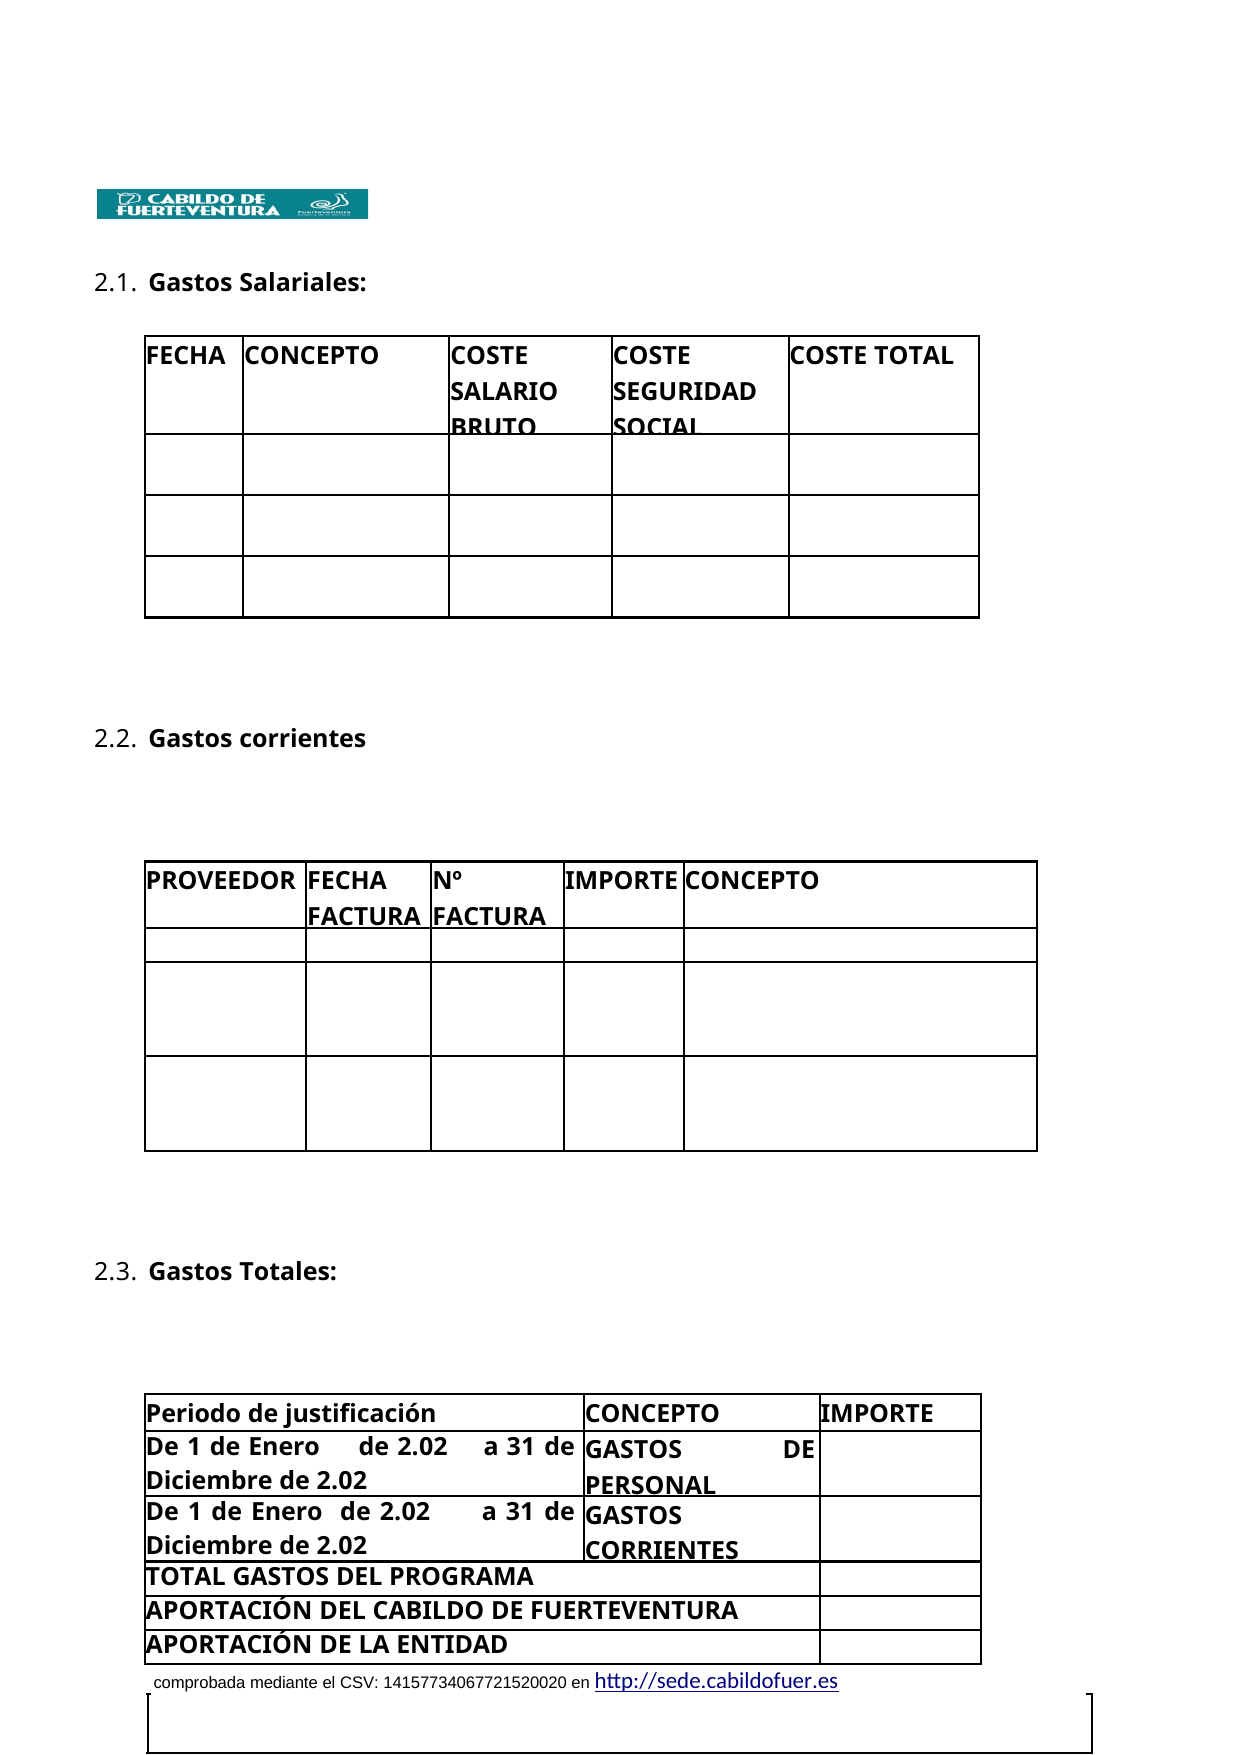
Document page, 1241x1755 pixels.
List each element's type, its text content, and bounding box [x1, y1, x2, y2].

table_cell De 1 de Enero de 2.02 a 31 de Diciembre de 2.02 [146, 1432, 583, 1495]
table_cell GASTOS DE PERSONAL [585, 1432, 819, 1495]
table_cell [821, 1597, 980, 1629]
table_cell De 1 de Enero de 2.02 a 31 de Diciembre de 2.02 [146, 1497, 583, 1560]
table_cell [307, 963, 430, 1055]
table_cell [450, 435, 611, 494]
table_cell [821, 1432, 980, 1495]
table_cell [790, 557, 978, 616]
list Gastos Totales: [94, 1253, 1107, 1287]
table_cell [307, 1057, 430, 1149]
table_header CONCEPTO [244, 337, 448, 432]
table_cell [307, 929, 430, 961]
table_header Nº FACTURA [432, 863, 563, 927]
table_cell APORTACIÓN DE LA ENTIDAD [146, 1631, 819, 1663]
table_header CONCEPTO [585, 1395, 819, 1430]
table_cell [821, 1631, 980, 1663]
table_cell [565, 1057, 683, 1149]
table_cell [244, 557, 448, 616]
table_header CONCEPTO [685, 863, 1036, 927]
table_header PROVEEDOR [146, 863, 305, 927]
table_cell [146, 1057, 305, 1149]
table_cell [821, 1497, 980, 1560]
table_cell GASTOS CORRIENTES [585, 1497, 819, 1560]
table_cell TOTAL GASTOS DEL PROGRAMA [146, 1563, 819, 1594]
table_cell [685, 963, 1036, 1055]
table_cell [146, 557, 242, 616]
table_cell [790, 435, 978, 494]
table_cell [613, 496, 788, 555]
table_cell [790, 496, 978, 555]
table_cell [450, 496, 611, 555]
table_header Periodo de justificación [146, 1395, 583, 1430]
table_header COSTE TOTAL [790, 337, 978, 432]
table_header FECHA FACTURA [307, 863, 430, 927]
table_header IMPORTE [565, 863, 683, 927]
table_header COSTE SALARIO BRUTO [450, 337, 611, 432]
table_cell [432, 929, 563, 961]
table_cell [146, 963, 305, 1055]
table_cell [613, 435, 788, 494]
table_cell [821, 1563, 980, 1594]
table_cell APORTACIÓN DEL CABILDO DE FUERTEVENTURA [146, 1597, 819, 1629]
table_cell [244, 496, 448, 555]
table_cell [685, 929, 1036, 961]
table_cell [432, 963, 563, 1055]
table_cell [565, 929, 683, 961]
table_cell [146, 496, 242, 555]
table_cell [565, 963, 683, 1055]
table_cell [685, 1057, 1036, 1149]
table_cell [613, 557, 788, 616]
picture [97, 189, 369, 219]
table_header COSTE SEGURIDAD SOCIAL [613, 337, 788, 432]
list Gastos Salariales: [94, 265, 1107, 299]
table_cell [450, 557, 611, 616]
table_cell [244, 435, 448, 494]
table_header FECHA [146, 337, 242, 432]
table_cell [146, 435, 242, 494]
list Gastos corrientes [94, 720, 1107, 754]
table_header IMPORTE [821, 1395, 980, 1430]
table_cell [432, 1057, 563, 1149]
table_cell [146, 929, 305, 961]
